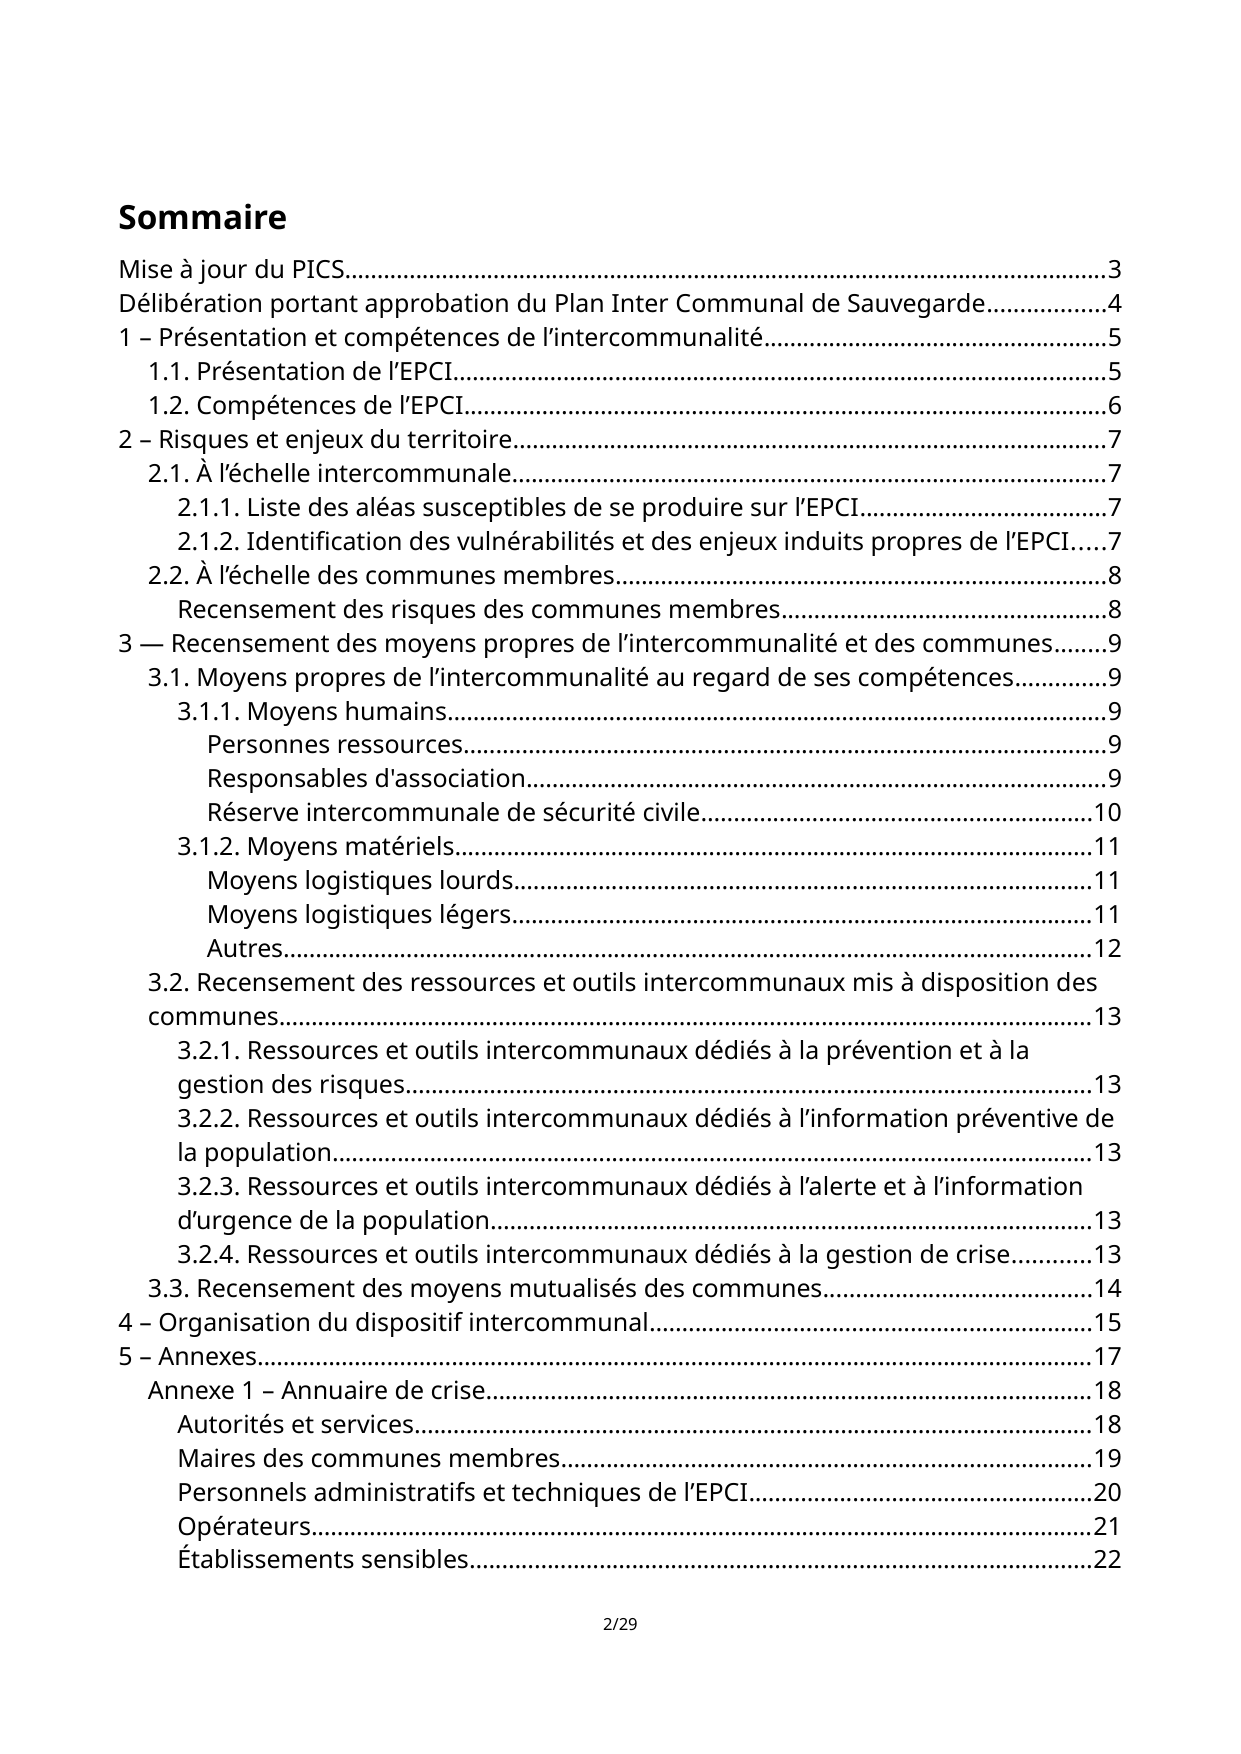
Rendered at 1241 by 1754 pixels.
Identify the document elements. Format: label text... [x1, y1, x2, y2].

subtitle Sommaire [118, 193, 1122, 239]
text Réserve intercommunale de sécurité civile 10 [207, 795, 1122, 829]
text Mise à jour du PICS 3 [118, 252, 1122, 286]
text 3.2.3. Ressources et outils intercommunaux dédiés à l’alerte et à l’information d’urgence de la population 13 [177, 1169, 1122, 1237]
text 3.1.2. Moyens matériels 11 [177, 829, 1122, 863]
text 3.2.1. Ressources et outils intercommunaux dédiés à la prévention et à la gestion des risques 13 [177, 1033, 1122, 1101]
text 3.3. Recensement des moyens mutualisés des communes 14 [148, 1271, 1122, 1305]
text Personnels administratifs et techniques de l’EPCI 20 [177, 1474, 1122, 1508]
text 2.2. À l’échelle des communes membres 8 [148, 558, 1122, 592]
text Délibération portant approbation du Plan Inter Communal de Sauvegarde 4 [118, 286, 1122, 320]
text 1.1. Présentation de l’EPCI 5 [148, 354, 1122, 388]
text 3.1.1. Moyens humains 9 [177, 693, 1122, 727]
text 5 – Annexes 17 [118, 1339, 1122, 1373]
text 3.2.4. Ressources et outils intercommunaux dédiés à la gestion de crise 13 [177, 1237, 1122, 1271]
text Moyens logistiques lourds 11 [207, 863, 1122, 897]
text 2.1.1. Liste des aléas susceptibles de se produire sur l’EPCI 7 [177, 490, 1122, 524]
text 3.1. Moyens propres de l’intercommunalité au regard de ses compétences 9 [148, 659, 1122, 693]
text 2 – Risques et enjeux du territoire 7 [118, 422, 1122, 456]
text Opérateurs 21 [177, 1508, 1122, 1542]
text 4 – Organisation du dispositif intercommunal 15 [118, 1305, 1122, 1339]
text 3 — Recensement des moyens propres de l’intercommunalité et des communes 9 [118, 626, 1122, 659]
text 2.1.2. Identification des vulnérabilités et des enjeux induits propres de l’EPCI 7 [177, 524, 1122, 558]
text Autres 12 [207, 931, 1122, 965]
text Établissements sensibles 22 [177, 1542, 1122, 1576]
text Moyens logistiques légers 11 [207, 897, 1122, 931]
text Maires des communes membres 19 [177, 1441, 1122, 1474]
text Responsables d'association 9 [207, 761, 1122, 795]
text Personnes ressources 9 [207, 727, 1122, 761]
text 1 – Présentation et compétences de l’intercommunalité 5 [118, 320, 1122, 354]
text 2.1. À l’échelle intercommunale 7 [148, 456, 1122, 490]
text Recensement des risques des communes membres 8 [177, 592, 1122, 626]
text Autorités et services 18 [177, 1407, 1122, 1441]
text 3.2. Recensement des ressources et outils intercommunaux mis à disposition des communes 13 [148, 965, 1122, 1033]
text 1.2. Compétences de l’EPCI 6 [148, 388, 1122, 422]
text 3.2.2. Ressources et outils intercommunaux dédiés à l’information préventive de la population 13 [177, 1101, 1122, 1169]
text Annexe 1 – Annuaire de crise 18 [148, 1373, 1122, 1407]
